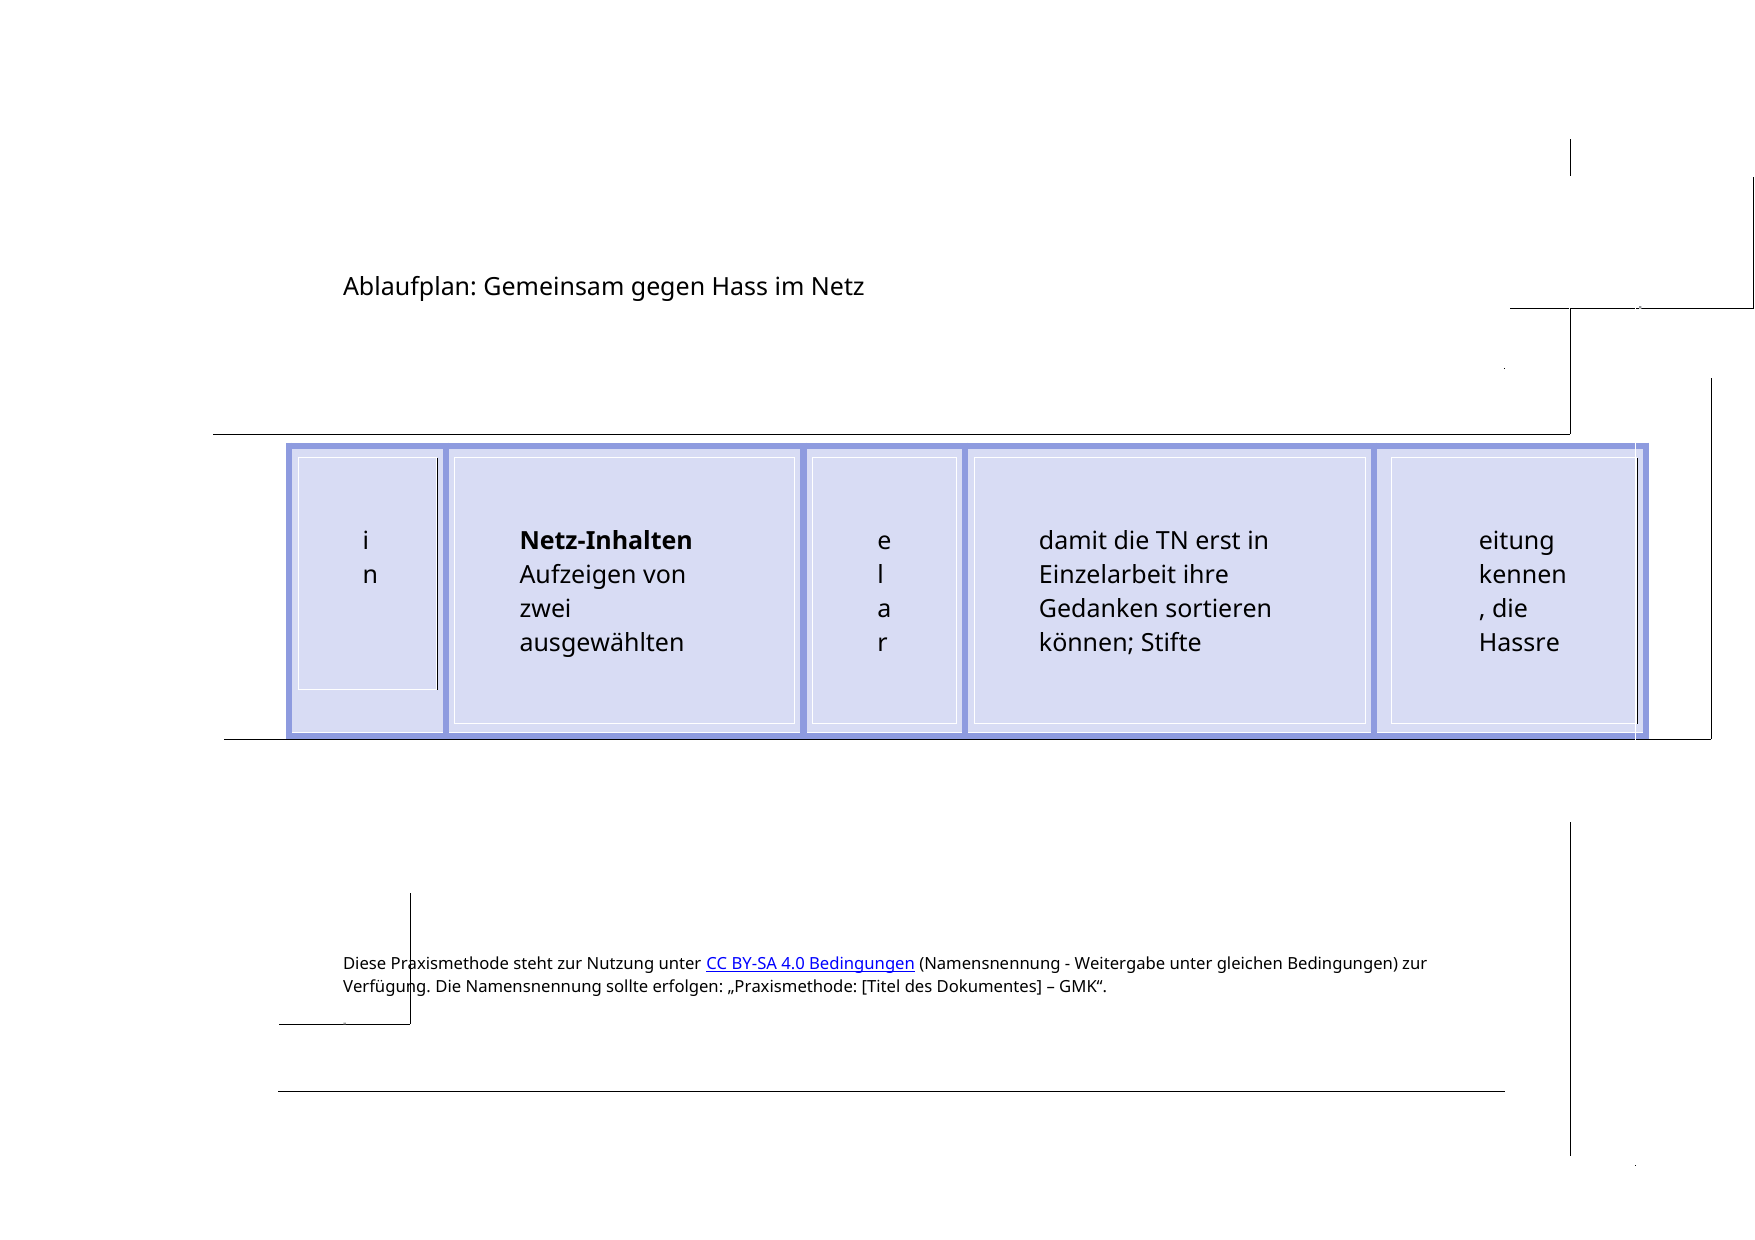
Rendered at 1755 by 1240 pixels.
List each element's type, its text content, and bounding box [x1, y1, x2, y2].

table_cell elar [807, 449, 962, 732]
table_cell in [292, 449, 443, 732]
table_cell damit die TN erst in Einzelarbeit ihre Gedanken sortieren können; Stifte [968, 449, 1371, 732]
table_cell Netz-Inhalten Aufzeigen von zwei ausgewählten [449, 449, 800, 732]
table_cell eitung kennen, die Hassre [1377, 449, 1635, 732]
